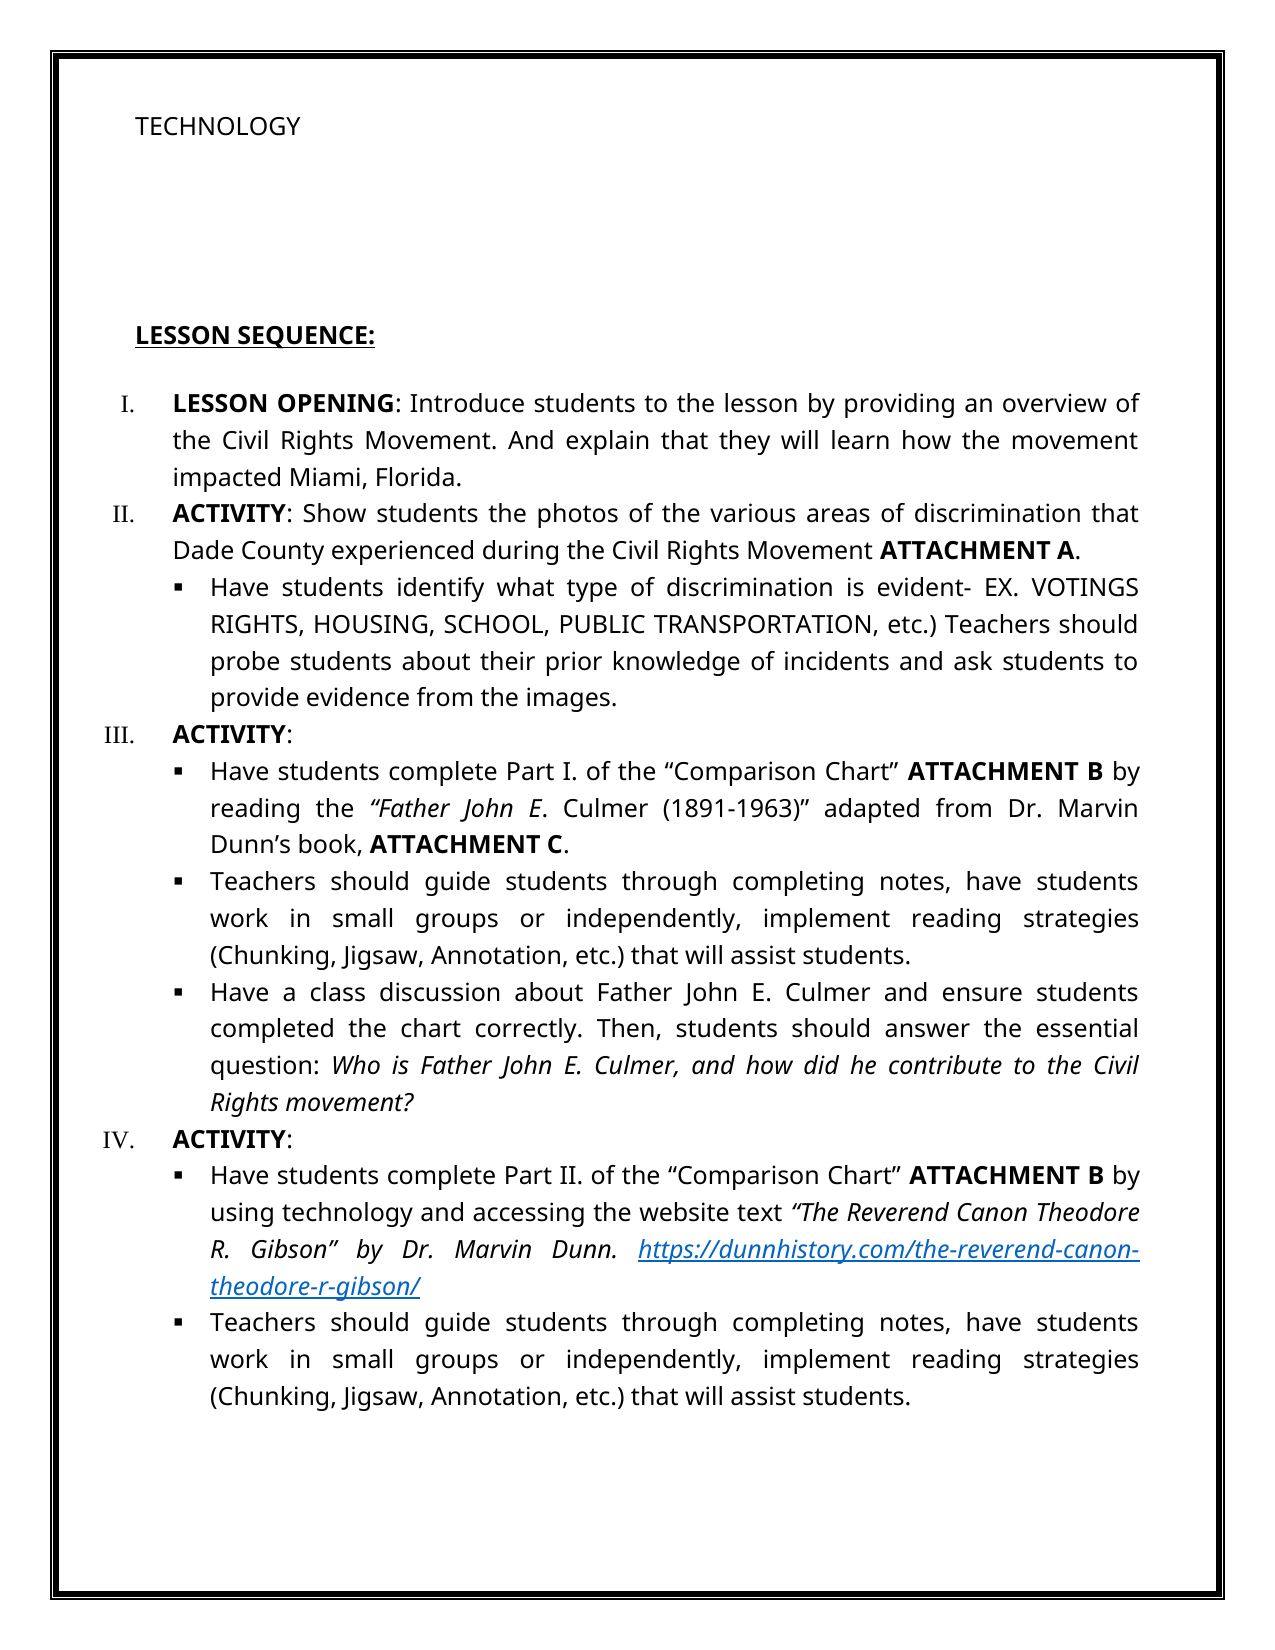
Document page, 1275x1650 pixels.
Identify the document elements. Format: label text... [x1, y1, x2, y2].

list ACTIVITY: [135, 717, 1140, 751]
text TECHNOLOGY [135, 108, 1140, 142]
list Have a class discussion about Father John E. Culmer and ensure students completed the chart correctly. Then, students should answer the essential question: Who is Father John E. Culmer, and how did he contribute to the Civil Rights movement? [172, 974, 1140, 1118]
list ACTIVITY: Show students the photos of the various areas of discrimination that Dade County experienced during the Civil Rights Movement ATTACHMENT A. [135, 496, 1140, 567]
list LESSON OPENING: Introduce students to the lesson by providing an overview of the Civil Rights Movement. And explain that they will learn how the movement impacted Miami, Florida. [135, 386, 1140, 493]
text LESSON SEQUENCE: [135, 318, 1140, 352]
list ACTIVITY: [135, 1121, 1140, 1155]
list Have students complete Part II. of the “Comparison Chart” ATTACHMENT B by using technology and accessing the website text “The Reverend Canon Theodore R. Gibson” by Dr. Marvin Dunn. https://dunnhistory.com/the-reverend-canon-theodore-r-gibson/ [172, 1158, 1140, 1302]
list Have students identify what type of discrimination is evident- EX. VOTINGS RIGHTS, HOUSING, SCHOOL, PUBLIC TRANSPORTATION, etc.) Teachers should probe students about their prior knowledge of incidents and ask students to provide evidence from the images. [172, 570, 1140, 714]
list Teachers should guide students through completing notes, have students work in small groups or independently, implement reading strategies (Chunking, Jigsaw, Annotation, etc.) that will assist students. [172, 1305, 1140, 1413]
list Have students complete Part I. of the “Comparison Chart” ATTACHMENT B by reading the “Father John E. Culmer (1891-1963)” adapted from Dr. Marvin Dunn’s book, ATTACHMENT C. [172, 753, 1140, 861]
list Teachers should guide students through completing notes, have students work in small groups or independently, implement reading strategies (Chunking, Jigsaw, Annotation, etc.) that will assist students. [172, 864, 1140, 971]
